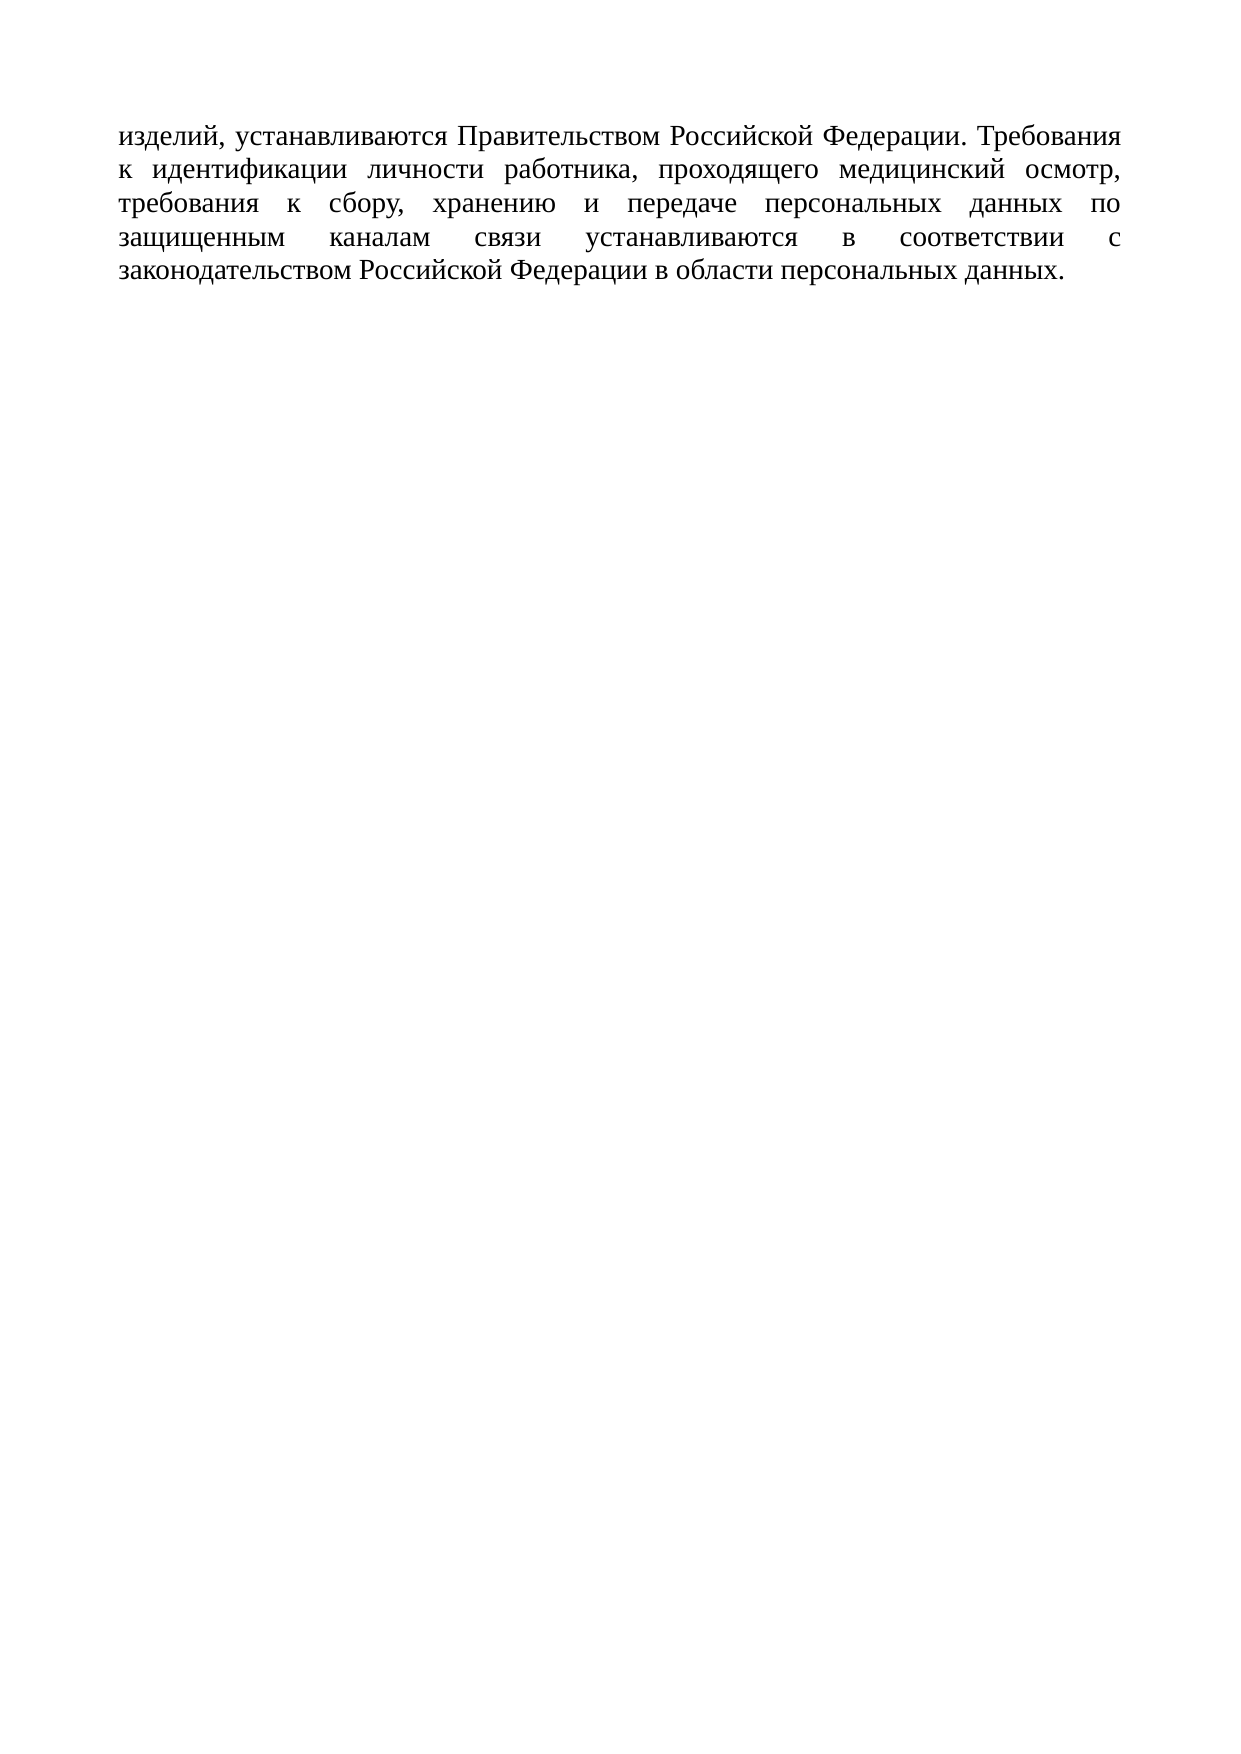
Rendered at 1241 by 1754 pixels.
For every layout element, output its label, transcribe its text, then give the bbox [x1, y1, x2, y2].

text изделий, устанавливаются Правительством Российской Федерации. Требования к идентификации личности работника, проходящего медицинский осмотр, требования к сбору, хранению и передаче персональных данных по защищенным каналам связи устанавливаются в соответствии с законодательством Российской Федерации в области персональных данных. [118, 118, 1122, 286]
